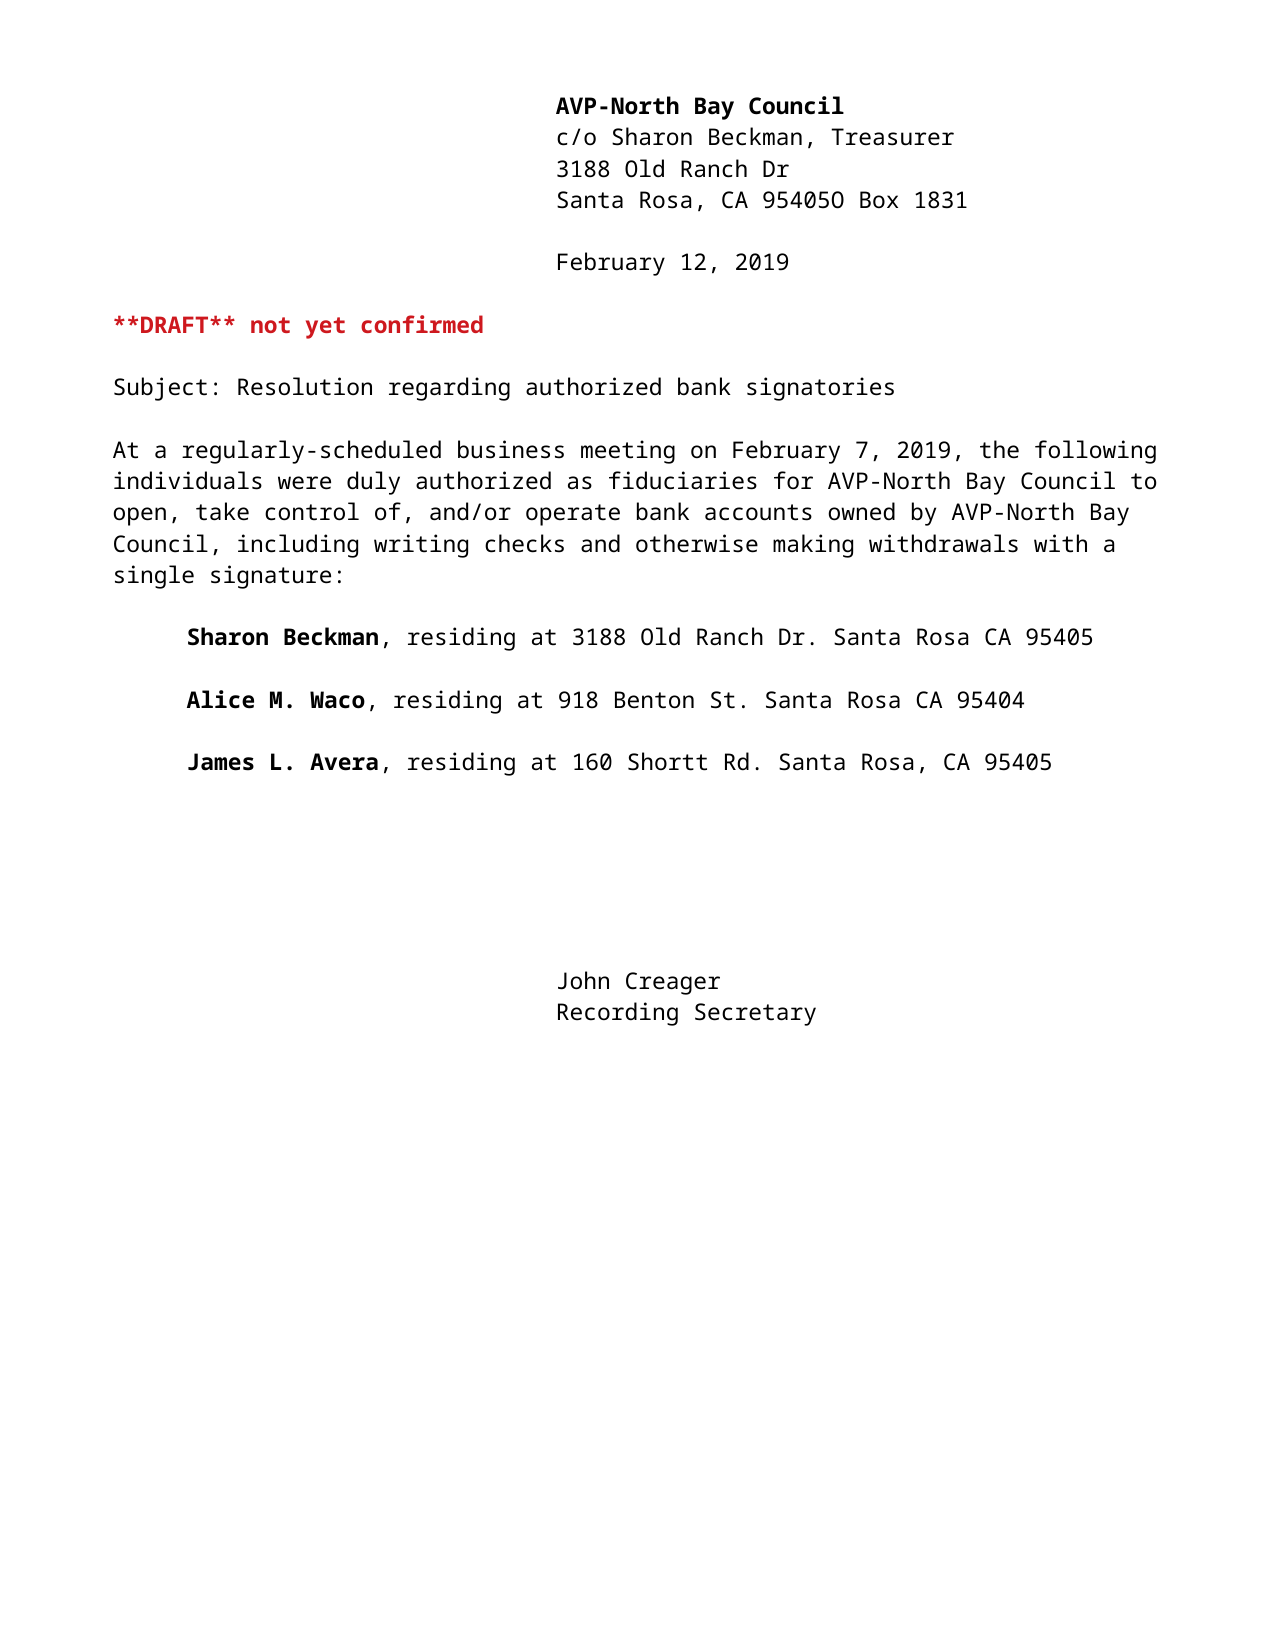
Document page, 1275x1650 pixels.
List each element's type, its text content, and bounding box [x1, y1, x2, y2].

text Subject: Resolution regarding authorized bank signatories [112, 371, 1162, 402]
text Santa Rosa, CA 95405O Box 1831 [112, 184, 1162, 215]
text AVP-North Bay Council [112, 90, 1162, 121]
text **DRAFT** not yet confirmed [112, 309, 1162, 340]
text c/o Sharon Beckman, Treasurer [112, 121, 1162, 152]
text 3188 Old Ranch Dr [112, 152, 1162, 184]
text John Creager [112, 965, 1162, 996]
text Alice M. Waco, residing at 918 Benton St. Santa Rosa CA 95404 [112, 684, 1162, 715]
text James L. Avera, residing at 160 Shortt Rd. Santa Rosa, CA 95405 [112, 746, 1162, 777]
text At a regularly-scheduled business meeting on February 7, 2019, the following individuals were duly authorized as fiduciaries for AVP-North Bay Council to open, take control of, and/or operate bank accounts owned by AVP-North Bay Council, including writing checks and otherwise making withdrawals with a single signature: [112, 434, 1162, 590]
text February 12, 2019 [112, 246, 1162, 277]
text Sharon Beckman, residing at 3188 Old Ranch Dr. Santa Rosa CA 95405 [112, 621, 1162, 652]
text Recording Secretary [112, 996, 1162, 1027]
